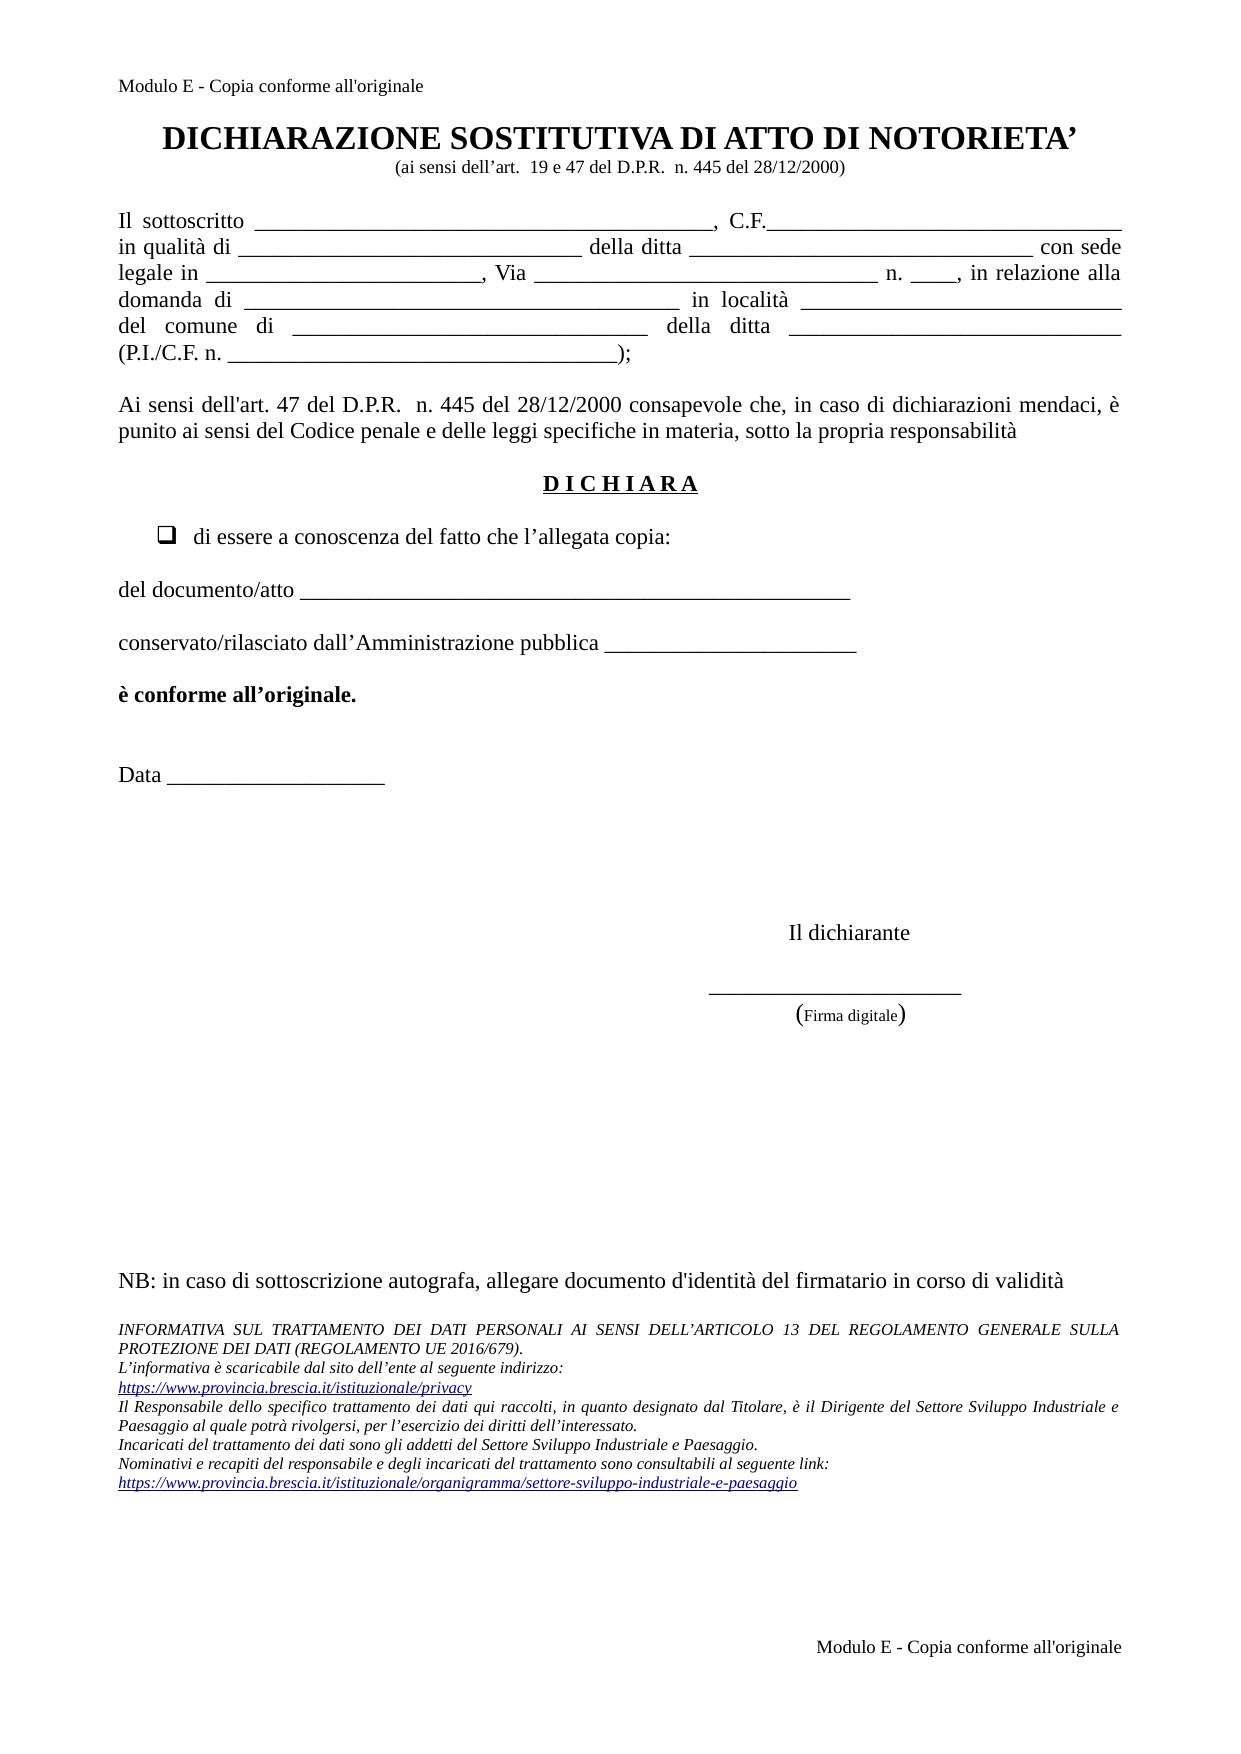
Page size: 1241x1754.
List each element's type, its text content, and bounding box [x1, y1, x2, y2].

text https://www.provincia.brescia.it/istituzionale/organigramma/settore-sviluppo-industriale-e-paesaggio [118, 1473, 1122, 1492]
text conservato/rilasciato dall’Amministrazione pubblica ______________________ [118, 629, 1122, 655]
text del documento/atto ________________________________________________ [118, 576, 1122, 602]
text Il Responsabile dello specifico trattamento dei dati qui raccolti, in quanto designato dal Titolare, è il Dirigente del Settore Sviluppo Industriale e Paesaggio al quale potrà rivolgersi, per l’esercizio dei diritti dell’interessato. [118, 1397, 1122, 1435]
text D I C H I A R A [118, 470, 1122, 497]
text L’informativa è scaricabile dal sito dell’ente al seguente indirizzo: [118, 1358, 1122, 1377]
text Il dichiarante [118, 919, 1122, 945]
text Incaricati del trattamento dei dati sono gli addetti del Settore Sviluppo Industriale e Paesaggio. [118, 1435, 1122, 1454]
list di essere a conoscenza del fatto che l’allegata copia: [156, 523, 1122, 550]
text https://www.provincia.brescia.it/istituzionale/privacy [118, 1377, 1122, 1397]
text NB: in caso di sottoscrizione autografa, allegare documento d'identità del firmatario in corso di validità [118, 1267, 1122, 1293]
text ______________________ [118, 971, 1122, 998]
subtitle DICHIARAZIONE SOSTITUTIVA DI ATTO DI NOTORIETA’ [118, 118, 1122, 156]
text Nominativi e recapiti del responsabile e degli incaricati del trattamento sono consultabili al seguente link: [118, 1454, 1122, 1473]
text INFORMATIVA SUL TRATTAMENTO DEI DATI PERSONALI AI SENSI DELL’ARTICOLO 13 DEL REGOLAMENTO GENERALE SULLA PROTEZIONE DEI DATI (REGOLAMENTO UE 2016/679). [118, 1320, 1122, 1358]
text Il sottoscritto ________________________________________, C.F._______________________________ in qualità di ______________________________ della ditta ______________________________ con sede legale in ________________________, Via ______________________________ n. ____, in relazione alla domanda di ______________________________________ in località ____________________________ del comune di _______________________________ della ditta _____________________________ (P.I./C.F. n. __________________________________); [118, 207, 1122, 365]
text (ai sensi dell’art. 19 e 47 del D.P.R. n. 445 del 28/12/2000) [118, 156, 1122, 178]
text Ai sensi dell'art. 47 del D.P.R. n. 445 del 28/12/2000 consapevole che, in caso di dichiarazioni mendaci, è punito ai sensi del Codice penale e delle leggi specifiche in materia, sotto la propria responsabilità [118, 391, 1122, 444]
text (Firma digitale) [118, 998, 1122, 1027]
text è conforme all’originale. [118, 682, 1122, 708]
text Data ___________________ [118, 761, 1122, 787]
